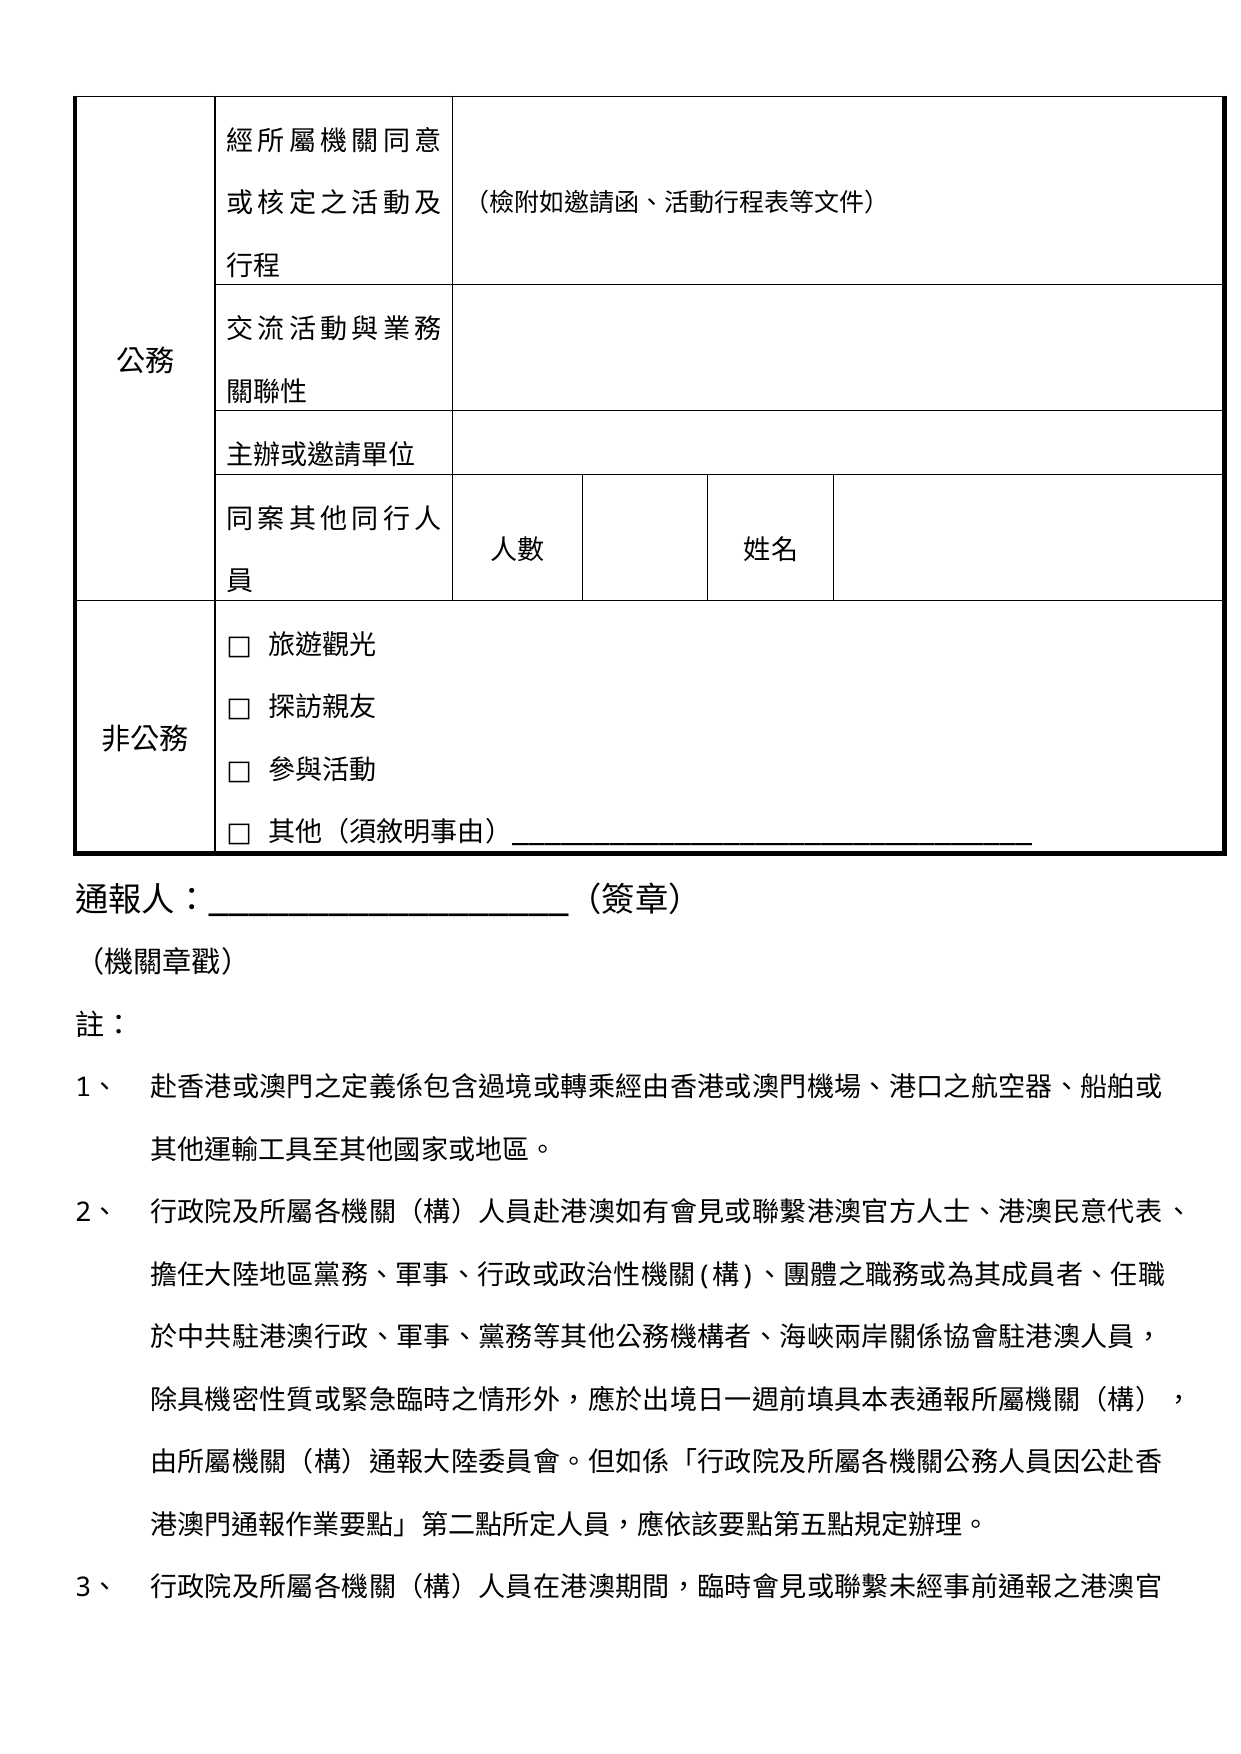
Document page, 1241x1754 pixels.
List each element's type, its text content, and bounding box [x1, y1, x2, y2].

table_cell 非公務 [77, 601, 214, 851]
table_cell 公務 [77, 97, 214, 600]
list 赴香港或澳門之定義係包含過境或轉乘經由香港或澳門機場、港口之航空器、船舶或其他運輸工具至其他國家或地區。 [75, 1043, 1165, 1168]
table_cell [583, 475, 707, 600]
table_cell [834, 475, 1222, 600]
table_cell □ 旅遊觀光 □ 探訪親友 □ 參與活動 □ 其他（須敘明事由）________________________________ [216, 601, 1222, 851]
table_cell [453, 411, 1222, 474]
list 行政院及所屬各機關（構）人員赴港澳如有會見或聯繫港澳官方人士、港澳民意代表、擔任大陸地區黨務、軍事、行政或政治性機關(構)、團體之職務或為其成員者、任職於中共駐港澳行政、軍事、黨務等其他公務機構者、海峽兩岸關係協會駐港澳人員，除具機密性質或緊急臨時之情形外，應於出境日一週前填具本表通報所屬機關（構），由所屬機關（構）通報大陸委員會。但如係「行政院及所屬各機關公務人員因公赴香港澳門通報作業要點」第二點所定人員，應依該要點第五點規定辦理。 [75, 1168, 1165, 1543]
list 行政院及所屬各機關（構）人員在港澳期間，臨時會見或聯繫未經事前通報之港澳官方人士、港澳民意代表、擔任大陸地區黨務、軍事、行政或政治性機關(構)、團體之職務或為其成員者、任職於中共駐港澳行政、軍事、黨務等其他公務機構者、海峽兩岸關係協會駐港澳人員，應於返回臺灣後一週內，主動填具本表通報所屬機關（構），由所屬機關（構）通報大陸委員會。 [75, 1543, 1165, 1606]
table_cell 交流活動與業務關聯性 [216, 285, 452, 410]
table_cell [453, 285, 1222, 410]
table_cell 人數 [453, 475, 582, 600]
text （機關章戳） [75, 918, 1165, 981]
table_cell 經所屬機關同意或核定之活動及行程 [216, 97, 452, 284]
text 通報人：__________________（簽章） [75, 856, 1165, 918]
table_cell （檢附如邀請函、活動行程表等文件） [453, 97, 1222, 284]
table_cell 同案其他同行人員 [216, 475, 452, 600]
table_cell 主辦或邀請單位 [216, 411, 452, 474]
text 註： [75, 981, 1165, 1043]
table_cell 姓名 [708, 475, 833, 600]
